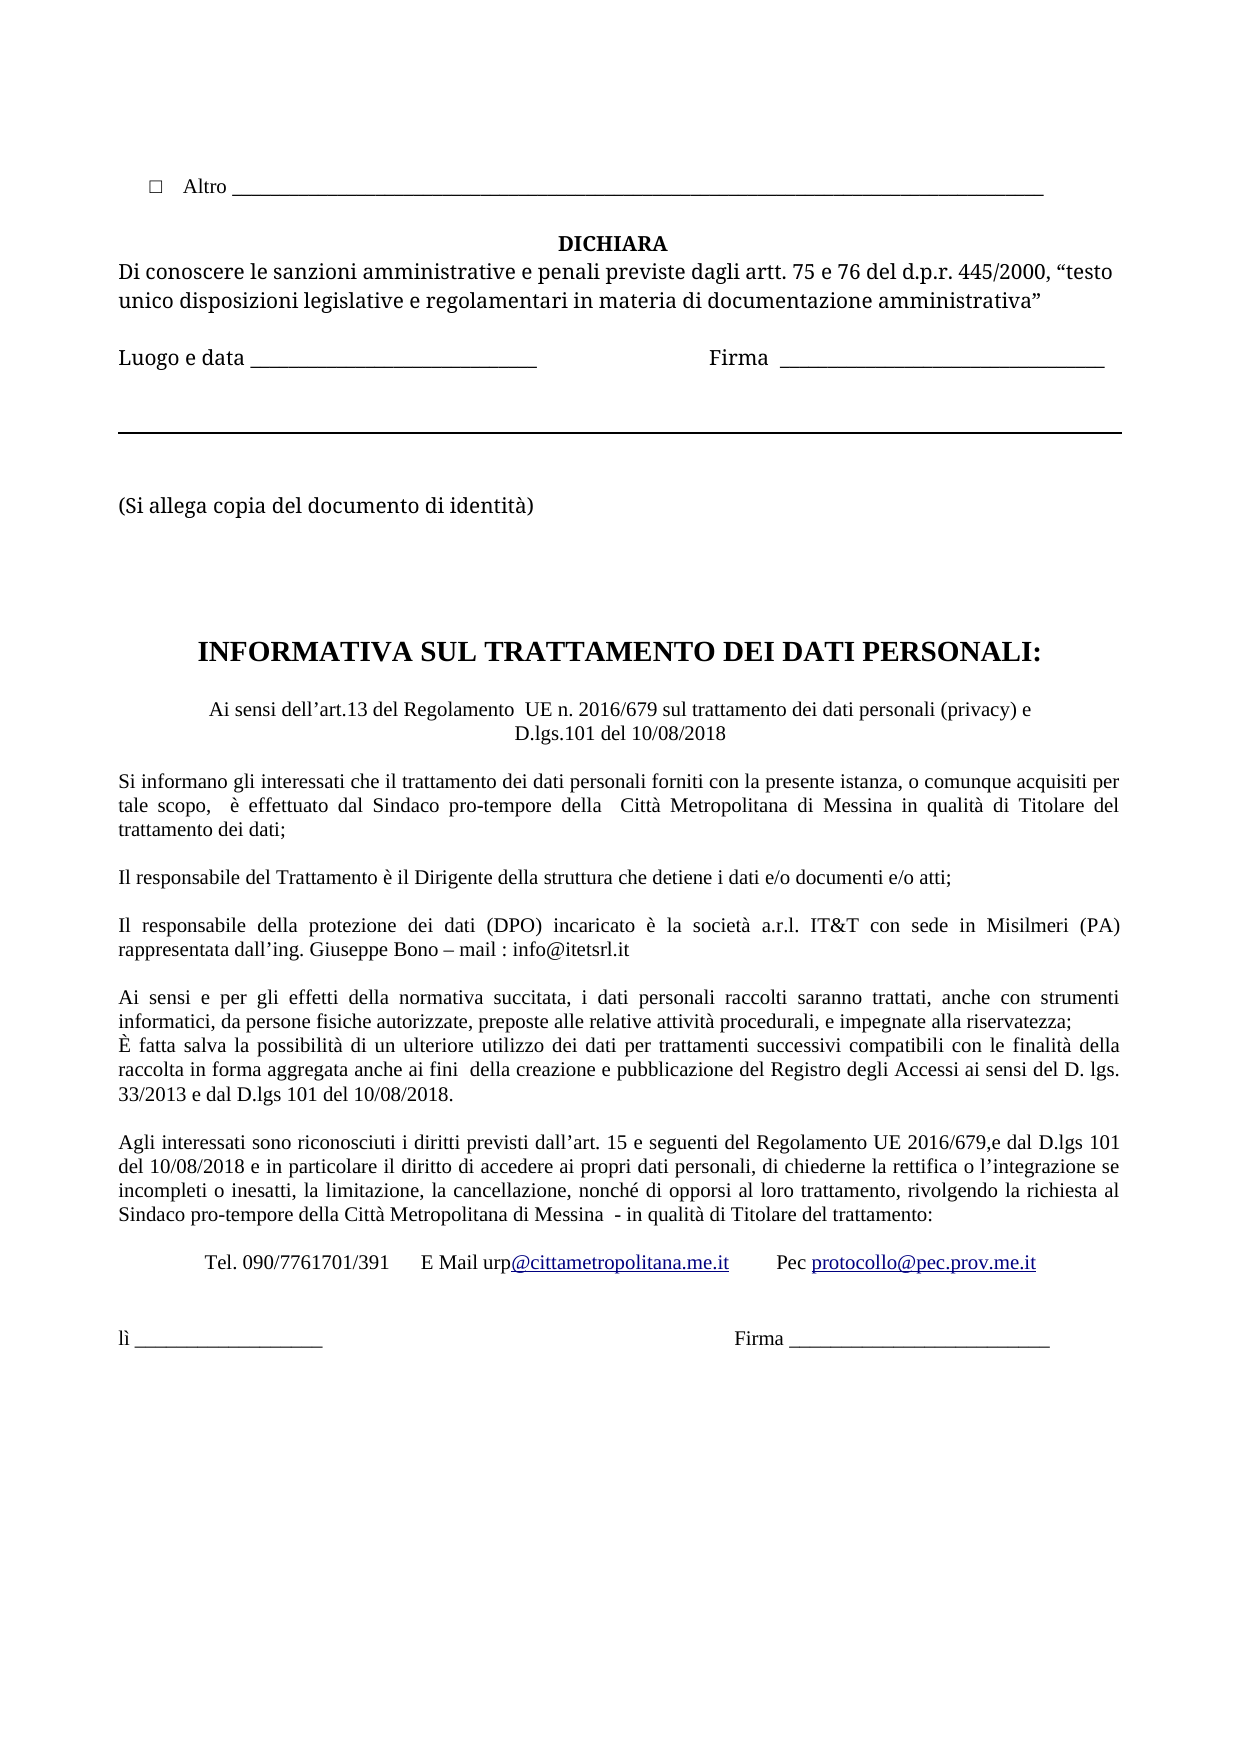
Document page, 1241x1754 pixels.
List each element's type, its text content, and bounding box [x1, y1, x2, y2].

text lì __________________ Firma _________________________ [118, 1326, 1122, 1350]
text Il responsabile della protezione dei dati (DPO) incaricato è la società a.r.l. IT&T con sede in Misilmeri (PA) rappresentata dall’ing. Giuseppe Bono – mail : info@itetsrl.it [118, 913, 1122, 961]
text Di conoscere le sanzioni amministrative e penali previste dagli artt. 75 e 76 del d.p.r. 445/2000, “testo unico disposizioni legislative e regolamentari in materia di documentazione amministrativa” [118, 257, 1122, 314]
text D.lgs.101 del 10/08/2018 [118, 721, 1122, 744]
text Agli interessati sono riconosciuti i diritti previsti dall’art. 15 e seguenti del Regolamento UE 2016/679,e dal D.lgs 101 del 10/08/2018 e in particolare il diritto di accedere ai propri dati personali, di chiederne la rettifica o l’integrazione se incompleti o inesatti, la limitazione, la cancellazione, nonché di opporsi al loro trattamento, rivolgendo la richiesta al Sindaco pro-tempore della Città Metropolitana di Messina - in qualità di Titolare del trattamento: [118, 1129, 1122, 1226]
text □ Altro _____________________________________________________________________________________ [118, 171, 1122, 200]
text Ai sensi e per gli effetti della normativa succitata, i dati personali raccolti saranno trattati, anche con strumenti informatici, da persone fisiche autorizzate, preposte alle relative attività procedurali, e impegnate alla riservatezza; [118, 985, 1122, 1033]
text Si informano gli interessati che il trattamento dei dati personali forniti con la presente istanza, o comunque acquisiti per tale scopo, è effettuato dal Sindaco pro-tempore della Città Metropolitana di Messina in qualità di Titolare del trattamento dei dati; [118, 769, 1122, 841]
text Il responsabile del Trattamento è il Dirigente della struttura che detiene i dati e/o documenti e/o atti; [118, 865, 1122, 889]
text Ai sensi dell’art.13 del Regolamento UE n. 2016/679 sul trattamento dei dati personali (privacy) e [118, 696, 1122, 721]
text (Si allega copia del documento di identità) [118, 491, 1122, 520]
text Luogo e data ______________________________ Firma __________________________________ [118, 343, 1122, 371]
text INFORMATIVA SUL TRATTAMENTO DEI DATI PERSONALI: [118, 634, 1122, 668]
text Tel. 090/7761701/391 E Mail urp@cittametropolitana.me.it Pec protocollo@pec.prov.me.it [118, 1250, 1122, 1274]
text È fatta salva la possibilità di un ulteriore utilizzo dei dati per trattamenti successivi compatibili con le finalità della raccolta in forma aggregata anche ai fini della creazione e pubblicazione del Registro degli Accessi ai sensi del D. lgs. 33/2013 e dal D.lgs 101 del 10/08/2018. [118, 1033, 1122, 1106]
text DICHIARA [118, 229, 1122, 257]
